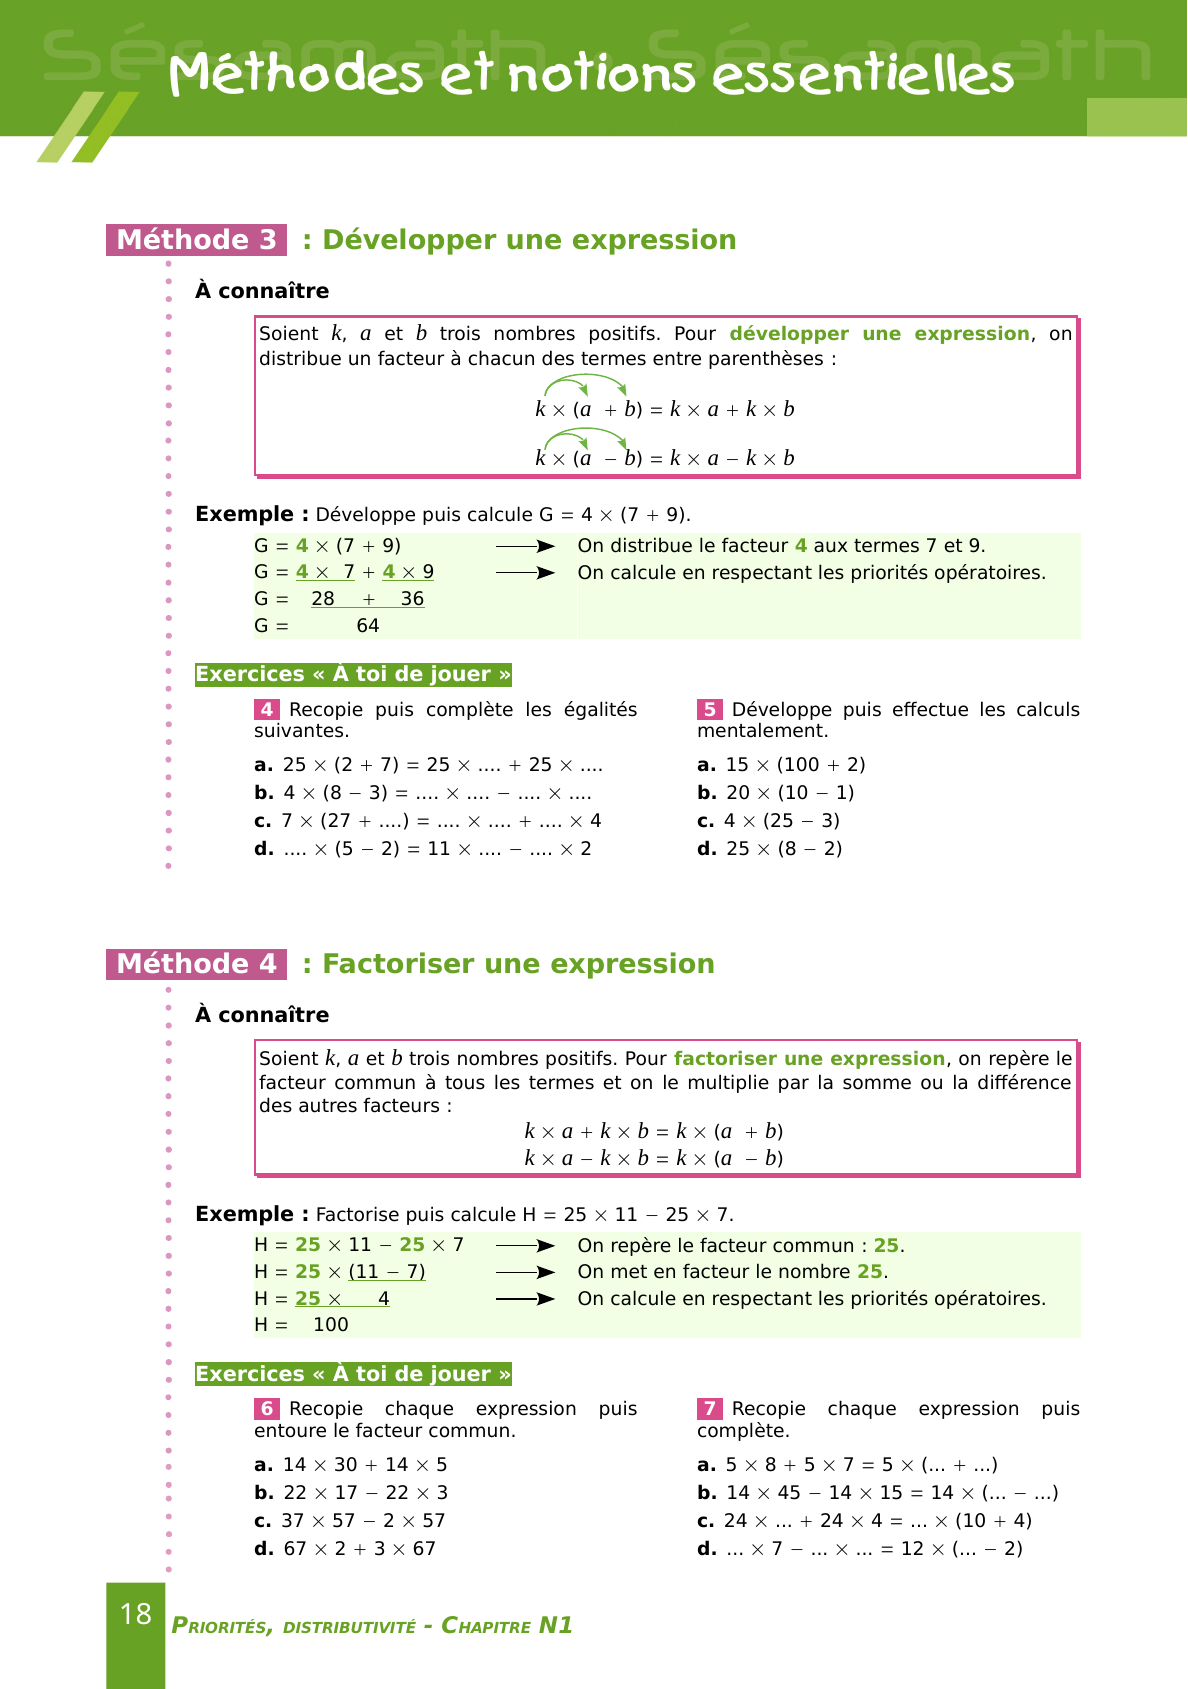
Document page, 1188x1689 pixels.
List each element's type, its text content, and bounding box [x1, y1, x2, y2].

table_cell H = 25 × (11 − 7) [254, 1259, 496, 1285]
list : Factoriser une expression [106, 948, 1081, 980]
table_cell G = 28  36 [254, 586, 496, 612]
text Soient k, a et b trois nombres positifs. Pour développer une expression, on distribue un facteur à chacun des termes entre parenthèses : [256, 318, 1076, 369]
list 7 × (27  ....) = .... × ....  .... × 4 [254, 810, 638, 832]
table_cell [496, 1285, 577, 1312]
table_cell H = 25 × 4 [254, 1285, 496, 1312]
list Développe puis effectue les calculs mentalement. [697, 698, 1081, 742]
list 67 × 2  3 × 67 [254, 1537, 638, 1559]
list : Développer une expression [287, 224, 1081, 256]
table_cell On met en facteur le nombre 25. [578, 1259, 1081, 1285]
list 4 × (8 − 3) = .... × .... − .... × .... [254, 782, 638, 804]
table_header [496, 533, 577, 559]
list 15 × (100  2) [697, 754, 1081, 776]
table_cell G = 4 × 7  4 × 9 [254, 559, 496, 586]
text Exercices « À toi de jouer » [512, 1362, 1081, 1386]
text k × (a  b) = k × a  k × b [256, 391, 1076, 422]
list 25 × (2  7) = 25 × ....  25 × .... [254, 754, 638, 776]
table_cell [496, 559, 577, 586]
list 37 × 57 − 2 × 57 [254, 1509, 638, 1532]
list Recopie puis complète les égalités suivantes. [254, 698, 638, 742]
table_cell [578, 1312, 1081, 1338]
list 5 × 8  5 × 7 = 5 × (...  ...) [697, 1454, 1081, 1476]
table_cell [496, 586, 577, 612]
table_header H = 25 × 11 − 25 × 7 [254, 1232, 496, 1259]
list Recopie chaque expression puis complète. [697, 1398, 1081, 1442]
table_header On repère le facteur commun : 25. [578, 1232, 1081, 1259]
table_cell G = 64 [254, 612, 496, 639]
list 22 × 17 − 22 × 3 [254, 1482, 638, 1504]
text k × a − k × b = k × (a − b) [256, 1139, 1076, 1173]
table_cell [496, 612, 577, 639]
table_header [496, 1232, 577, 1259]
table_header G = 4 × (7  9) [254, 533, 496, 559]
text Exercices « À toi de jouer » [340, 662, 1081, 687]
list 4 × (25 − 3) [697, 810, 1081, 832]
table_cell [496, 1312, 577, 1338]
text À connaître [195, 279, 1081, 303]
list ... × 7 − ... × ... = 12 × (... − 2) [697, 1537, 1081, 1559]
table_cell [578, 612, 1081, 639]
text Exemple : Factorise puis calcule H = 25 × 11 − 25 × 7. [195, 1202, 1081, 1226]
list 24 × ...  24 × 4 = ... × (10  4) [697, 1509, 1081, 1532]
table_cell On calcule en respectant les priorités opératoires. [578, 559, 1081, 586]
picture [0, 0, 1187, 163]
text À connaître [195, 1003, 1081, 1028]
table_cell H = 100 [254, 1312, 496, 1338]
text k × a  k × b = k × (a  b) [256, 1112, 1076, 1139]
list 20 × (10 − 1) [697, 782, 1081, 804]
list 25 × (8 − 2) [697, 838, 1081, 860]
text Soient k, a et b trois nombres positifs. Pour factoriser une expression, on repère le facteur commun à tous les termes et on le multiplie par la somme ou la différence des autres facteurs : [256, 1041, 1076, 1112]
list Recopie chaque expression puis entoure le facteur commun. [254, 1398, 638, 1442]
table_header On distribue le facteur 4 aux termes 7 et 9. [578, 533, 1081, 559]
list .... × (5 − 2) = 11 × .... − .... × 2 [254, 838, 638, 860]
table_cell On calcule en respectant les priorités opératoires. [578, 1285, 1081, 1312]
text Exemple : Développe puis calcule G = 4 × (7  9). [195, 502, 1081, 527]
list 14 × 30  14 × 5 [254, 1454, 638, 1476]
table_cell [496, 1259, 577, 1285]
table_cell [578, 586, 1081, 612]
text k × (a − b) = k × a − k × b [256, 440, 1076, 474]
list 14 × 45 − 14 × 15 = 14 × (... − ...) [697, 1482, 1081, 1504]
